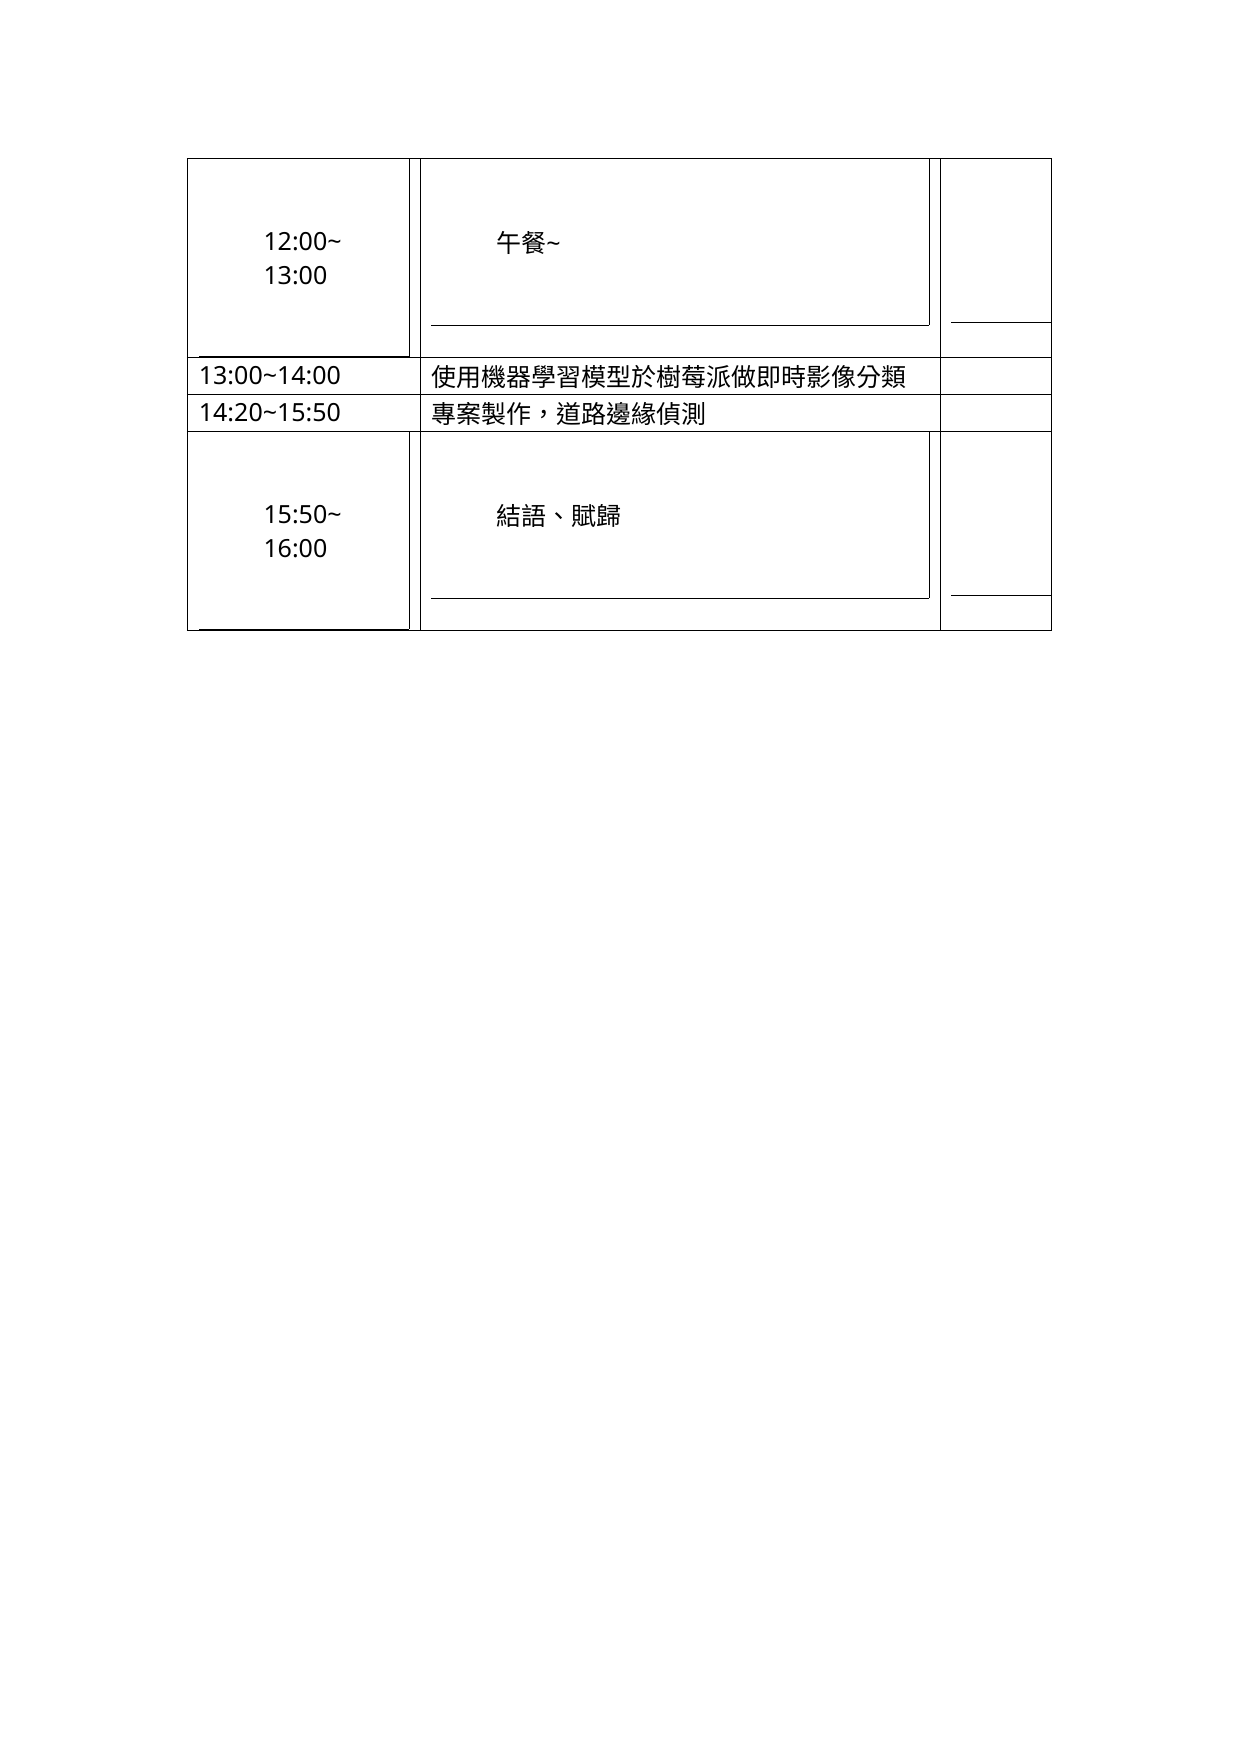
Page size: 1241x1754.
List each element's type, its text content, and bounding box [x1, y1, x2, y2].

table_cell 14:20~15:50 [188, 395, 420, 431]
table_cell [941, 432, 1051, 629]
table_cell 午餐~ [421, 159, 940, 357]
table_cell 13:00~14:00 [188, 358, 420, 394]
table_cell 結語、賦歸 [421, 432, 940, 629]
table_cell 使用機器學習模型於樹莓派做即時影像分類 [421, 358, 940, 394]
table_cell 12:00~13:00 [188, 159, 409, 357]
table_cell [941, 358, 1051, 394]
table_cell 專案製作，道路邊緣偵測 [421, 395, 940, 431]
table_cell [941, 159, 1051, 357]
table_cell [410, 159, 420, 357]
table_cell [941, 395, 1051, 431]
table_cell 15:50~16:00 [188, 432, 409, 629]
table_cell [410, 432, 420, 629]
